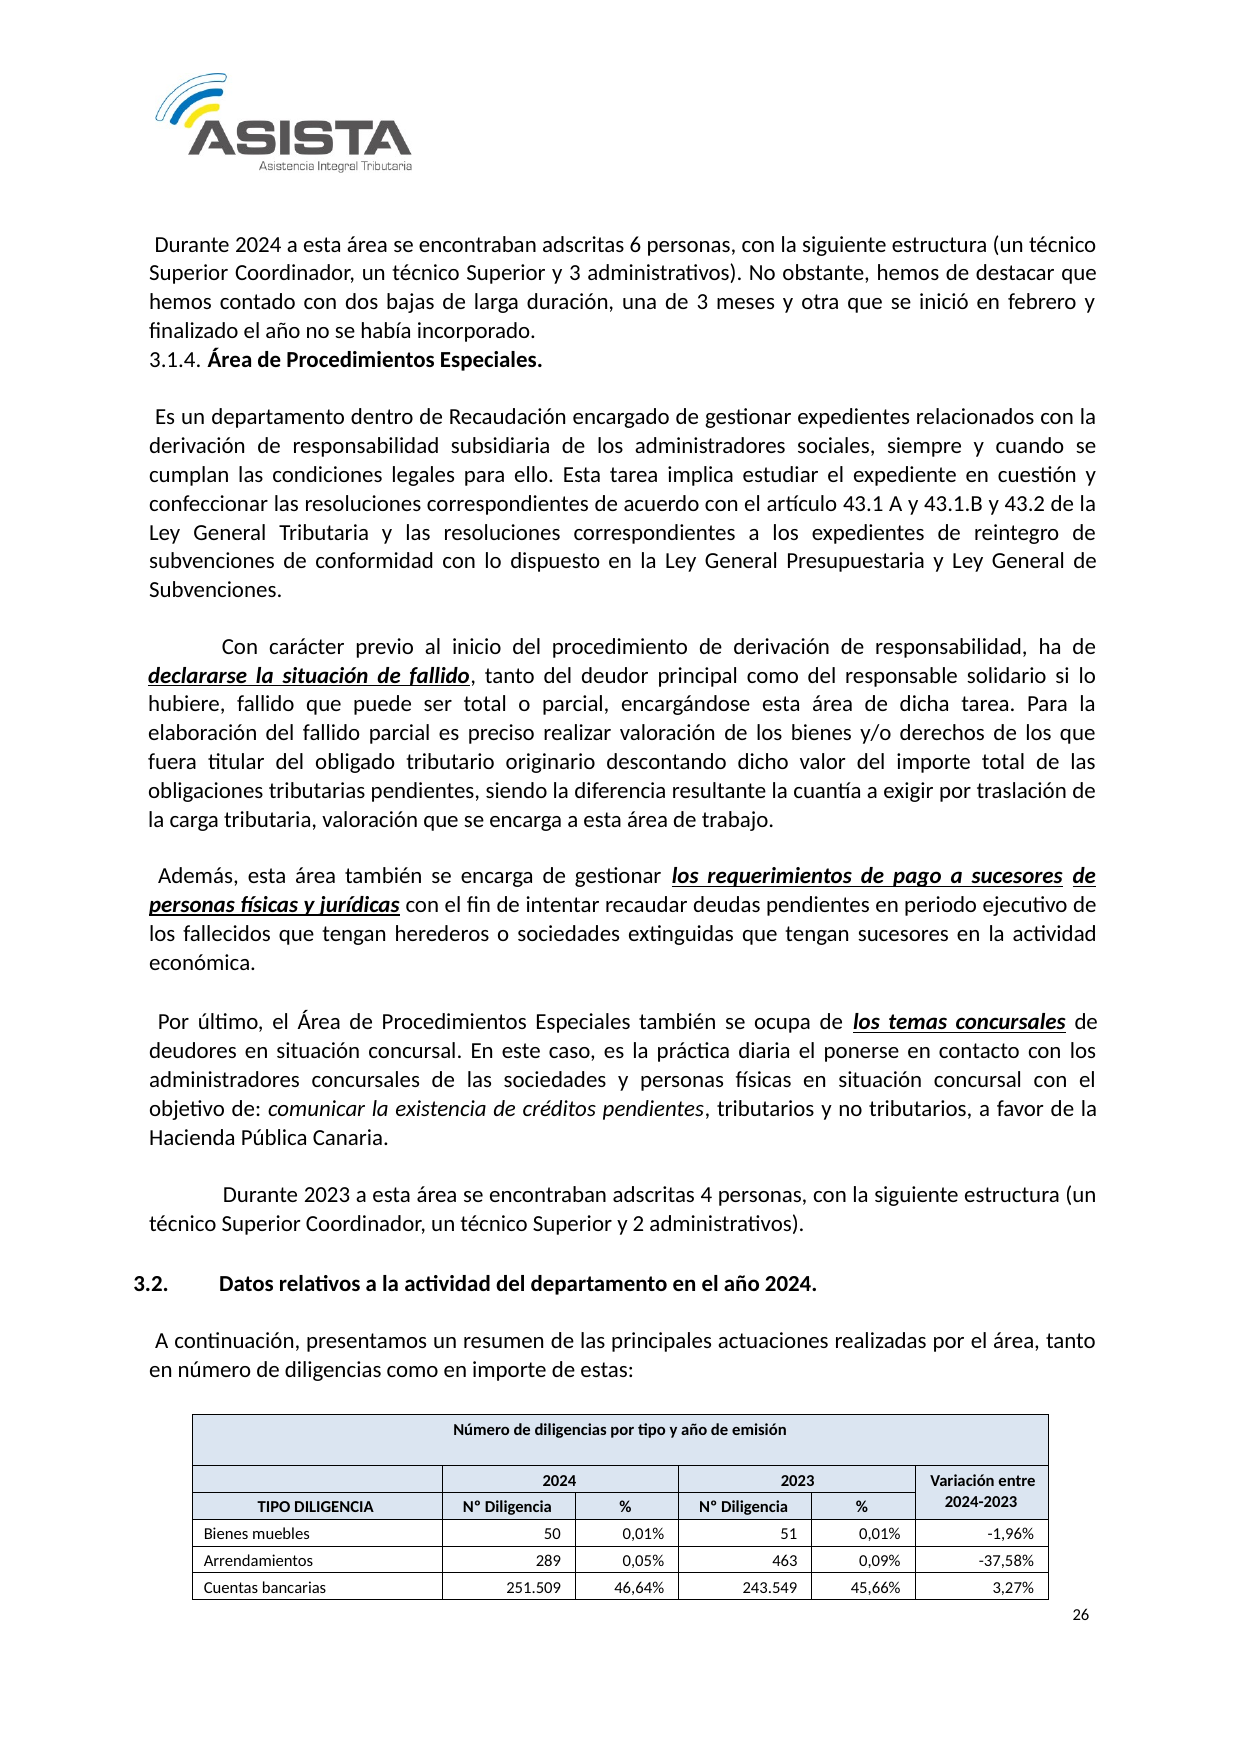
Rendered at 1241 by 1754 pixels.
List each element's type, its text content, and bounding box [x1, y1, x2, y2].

table_cell 0,01% [576, 1520, 678, 1546]
table_cell 2023 [679, 1466, 812, 1492]
table_header Número de diligencias por tipo y año de emisión [443, 1415, 812, 1465]
table_cell [193, 1466, 442, 1492]
text Durante 2023 a esta área se encontraban adscritas 4 personas, con la siguiente estructura (un técnico Superior Coordinador, un técnico Superior y 2 administrativos). [149, 1181, 1098, 1237]
text 3.1.4. Área de Procedimientos Especiales. [149, 346, 1098, 374]
table_cell 51 [679, 1520, 811, 1546]
table_cell 46,64% [576, 1573, 678, 1599]
table_header [915, 1415, 1048, 1465]
text Con carácter previo al inicio del procedimiento de derivación de responsabilidad, ha de declararse la situación de fallido, tanto del deudor principal como del responsable solidario si lo hubiere, fallido que puede ser total o parcial, encargándose esta área de dicha tarea. Para la elaboración del fallido parcial es preciso realizar valoración de los bienes y/o derechos de los que fuera titular del obligado tributario originario descontando dicho valor del importe total de las obligaciones tributarias pendientes, siendo la diferencia resultante la cuantía a exigir por traslación de la carga tributaria, valoración que se encarga a esta área de trabajo. [148, 632, 1098, 833]
table_cell TIPO DILIGENCIA [193, 1493, 442, 1519]
text Durante 2024 a esta área se encontraban adscritas 6 personas, con la siguiente estructura (un técnico Superior Coordinador, un técnico Superior y 3 administrativos). No obstante, hemos de destacar que hemos contado con dos bajas de larga duración, una de 3 meses y otra que se inició en febrero y finalizado el año no se había incorporado. [149, 230, 1098, 344]
text Por último, el Área de Procedimientos Especiales también se ocupa de los temas concursales de deudores en situación concursal. En este caso, es la práctica diaria el ponerse en contacto con los administradores concursales de las sociedades y personas físicas en situación concursal con el objetivo de: comunicar la existencia de créditos pendientes, tributarios y no tributarios, a favor de la Hacienda Pública Canaria. [149, 1007, 1098, 1151]
text Además, esta área también se encarga de gestionar los requerimientos de pago a sucesores de personas físicas y jurídicas con el fin de intentar recaudar deudas pendientes en periodo ejecutivo de los fallecidos que tengan herederos o sociedades extinguidas que tengan sucesores en la actividad económica. [149, 862, 1098, 976]
table_cell Nº Diligencia [443, 1493, 575, 1519]
table_cell Bienes muebles [193, 1520, 442, 1546]
table_cell 243.549 [679, 1573, 811, 1599]
text 3.2. Datos relativos a la actividad del departamento en el año 2024. [133, 1269, 1098, 1297]
table_cell Variación entre 2024-2023 [916, 1466, 1048, 1519]
table_cell 2024 [443, 1466, 678, 1492]
table_cell 3,27% [916, 1573, 1048, 1599]
table_cell -37,58% [916, 1547, 1048, 1572]
table_cell -1,96% [916, 1520, 1048, 1546]
text A continuación, presentamos un resumen de las principales actuaciones realizadas por el área, tanto en número de diligencias como en importe de estas: [149, 1326, 1098, 1383]
table_cell 0,05% [576, 1547, 678, 1572]
table_cell 50 [443, 1520, 575, 1546]
table_cell 0,01% [812, 1520, 915, 1546]
table_cell % [812, 1493, 915, 1519]
table_header [812, 1415, 915, 1465]
table_cell % [576, 1493, 678, 1519]
table_cell Arrendamientos [193, 1547, 442, 1572]
table_cell Nº Diligencia [679, 1493, 811, 1519]
table_cell 251.509 [443, 1573, 575, 1599]
table_cell 0,09% [812, 1547, 915, 1572]
table_header [193, 1415, 443, 1465]
text Es un departamento dentro de Recaudación encargado de gestionar expedientes relacionados con la derivación de responsabilidad subsidiaria de los administradores sociales, siempre y cuando se cumplan las condiciones legales para ello. Esta tarea implica estudiar el expediente en cuestión y confeccionar las resoluciones correspondientes de acuerdo con el artículo 43.1 A y 43.1.B y 43.2 de la Ley General Tributaria y las resoluciones correspondientes a los expedientes de reintegro de subvenciones de conformidad con lo dispuesto en la Ley General Presupuestaria y Ley General de Subvenciones. [149, 402, 1098, 603]
table_cell Cuentas bancarias [193, 1573, 442, 1599]
table_cell [812, 1466, 915, 1492]
table_cell 463 [679, 1547, 811, 1572]
table_cell 289 [443, 1547, 575, 1572]
table_cell 45,66% [812, 1573, 915, 1599]
